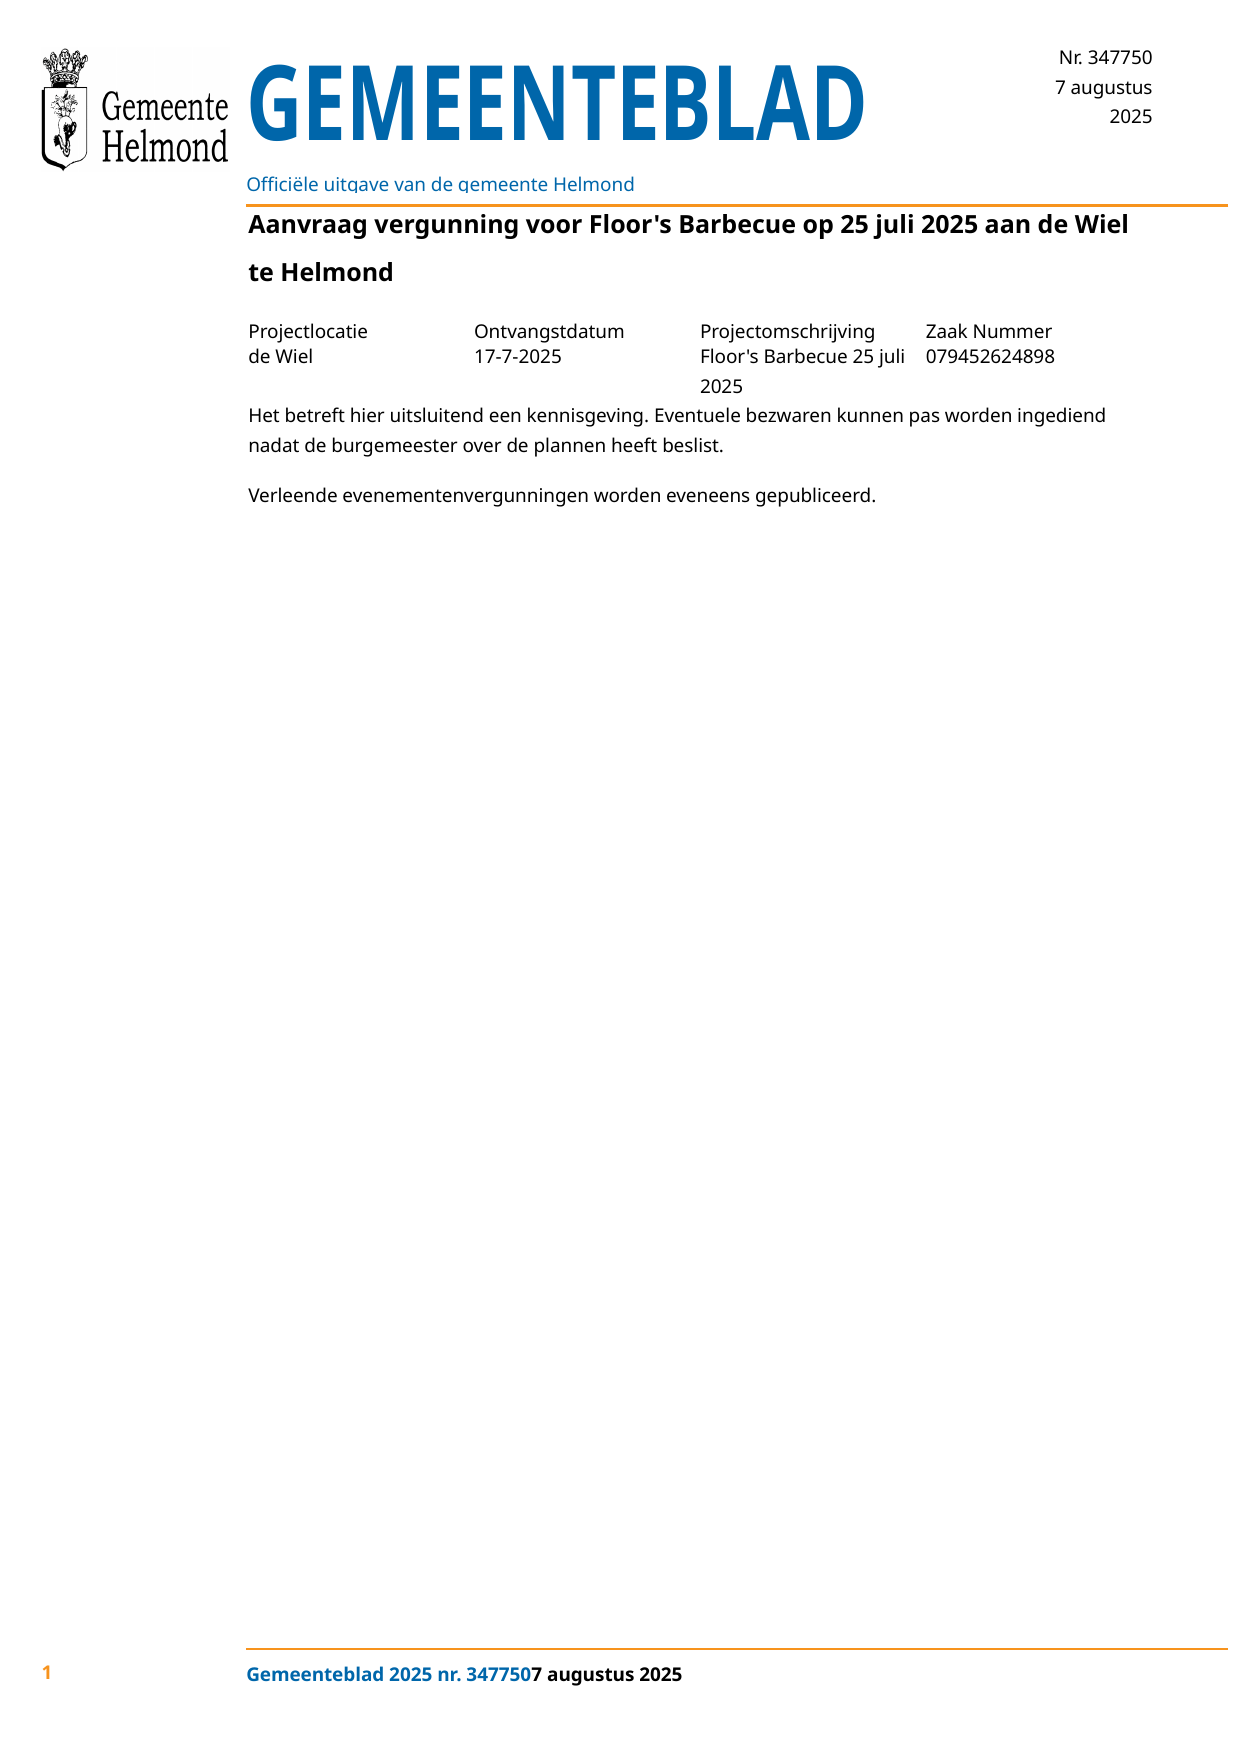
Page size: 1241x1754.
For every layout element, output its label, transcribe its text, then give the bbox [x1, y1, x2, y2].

table_header Projectomschrijving [700, 318, 926, 344]
table_header Ontvangstdatum [474, 318, 700, 344]
table_header Zaak Nummer [926, 318, 1152, 344]
table_cell Floor's Barbecue 25 juli 2025 [700, 344, 926, 399]
table_cell 17-7-2025 [474, 344, 700, 399]
text Het betreft hier uitsluitend een kennisgeving. Eventuele bezwaren kunnen pas worden ingediend nadat de burgemeester over de plannen heeft beslist. [248, 402, 1152, 458]
table_cell 079452624898 [926, 344, 1152, 399]
picture [41, 47, 231, 172]
text Aanvraag vergunning voor Floor's Barbecue op 25 juli 2025 aan de Wiel te Helmond [248, 207, 1152, 288]
text Verleende evenementenvergunningen worden eveneens gepubliceerd. [248, 482, 1152, 508]
table_header Projectlocatie [248, 318, 474, 344]
table_cell de Wiel [248, 344, 474, 399]
